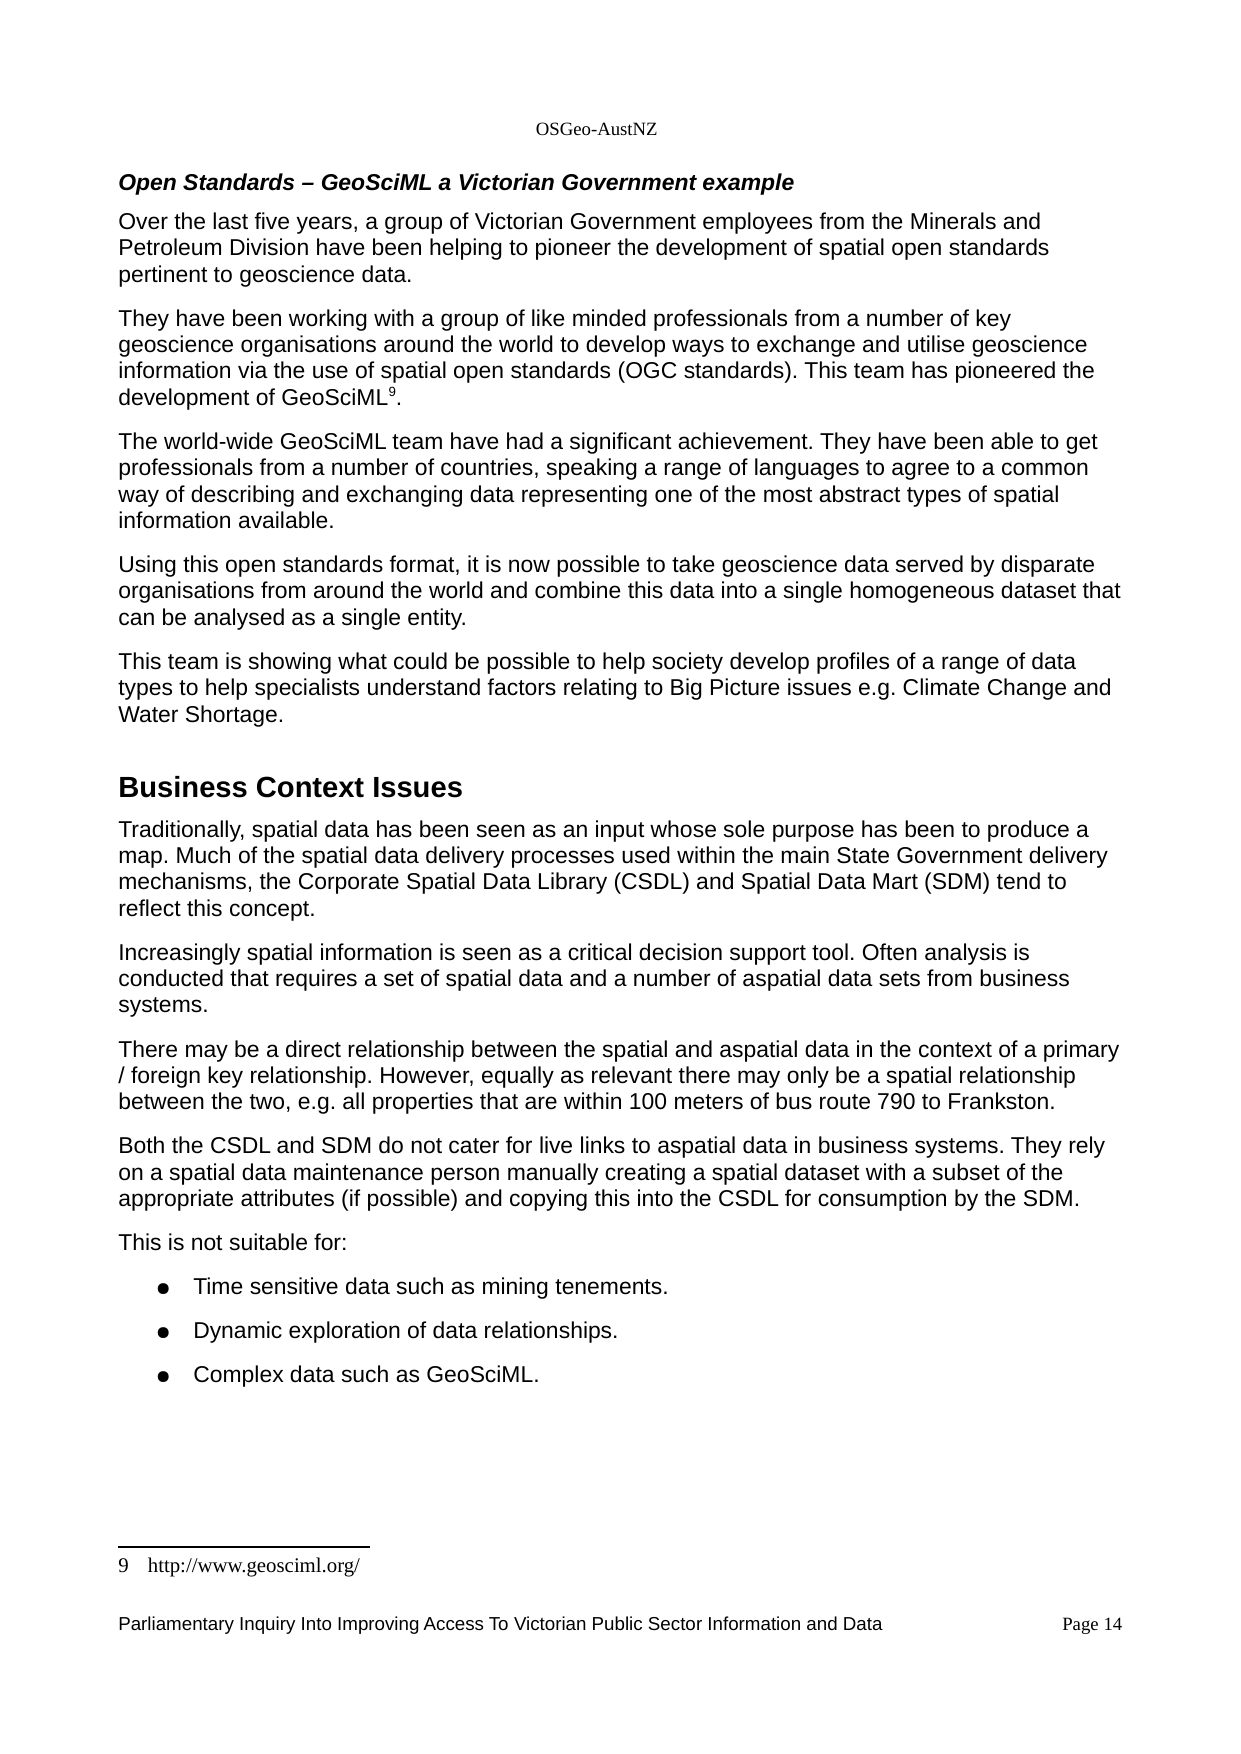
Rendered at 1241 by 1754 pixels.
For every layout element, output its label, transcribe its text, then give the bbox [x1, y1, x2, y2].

text Traditionally, spatial data has been seen as an input whose sole purpose has been to produce a map. Much of the spatial data delivery processes used within the main State Government delivery mechanisms, the Corporate Spatial Data Library (CSDL) and Spatial Data Mart (SDM) tend to reflect this concept. [118, 816, 1122, 921]
list Complex data such as GeoSciML. [156, 1361, 1122, 1388]
subtitle Business Context Issues [118, 769, 1122, 803]
text http://www.geosciml.org/ [118, 1553, 1122, 1577]
subtitle Open Standards – GeoSciML a Victorian Government example [118, 169, 1122, 196]
list Dynamic exploration of data relationships. [156, 1317, 1122, 1343]
text This team is showing what could be possible to help society develop profiles of a range of data types to help specialists understand factors relating to Big Picture issues e.g. Climate Change and Water Shortage. [118, 648, 1122, 727]
text There may be a direct relationship between the spatial and aspatial data in the context of a primary / foreign key relationship. However, equally as relevant there may only be a spatial relationship between the two, e.g. all properties that are within 100 meters of bus route 790 to Frankston. [118, 1036, 1122, 1114]
list Time sensitive data such as mining tenements. [156, 1273, 1122, 1299]
text The world-wide GeoSciML team have had a significant achievement. They have been able to get professionals from a number of countries, speaking a range of languages to agree to a common way of describing and exchanging data representing one of the most abstract types of spatial information available. [118, 428, 1122, 533]
text Using this open standards format, it is now possible to take geoscience data served by disparate organisations from around the world and combine this data into a single homogeneous dataset that can be analysed as a single entity. [118, 551, 1122, 630]
text This is not suitable for: [118, 1229, 1122, 1255]
text Both the CSDL and SDM do not cater for live links to aspatial data in business systems. They rely on a spatial data maintenance person manually creating a spatial dataset with a subset of the appropriate attributes (if possible) and copying this into the CSDL for consumption by the SDM. [118, 1132, 1122, 1211]
text Over the last five years, a group of Victorian Government employees from the Minerals and Petroleum Division have been helping to pioneer the development of spatial open standards pertinent to geoscience data. [118, 208, 1122, 287]
text They have been working with a group of like minded professionals from a number of key geoscience organisations around the world to develop ways to exchange and utilise geoscience information via the use of spatial open standards (OGC standards). This team has pioneered the development of GeoSciML. [118, 305, 1122, 410]
text Increasingly spatial information is seen as a critical decision support tool. Often analysis is conducted that requires a set of spatial data and a number of aspatial data sets from business systems. [118, 939, 1122, 1018]
